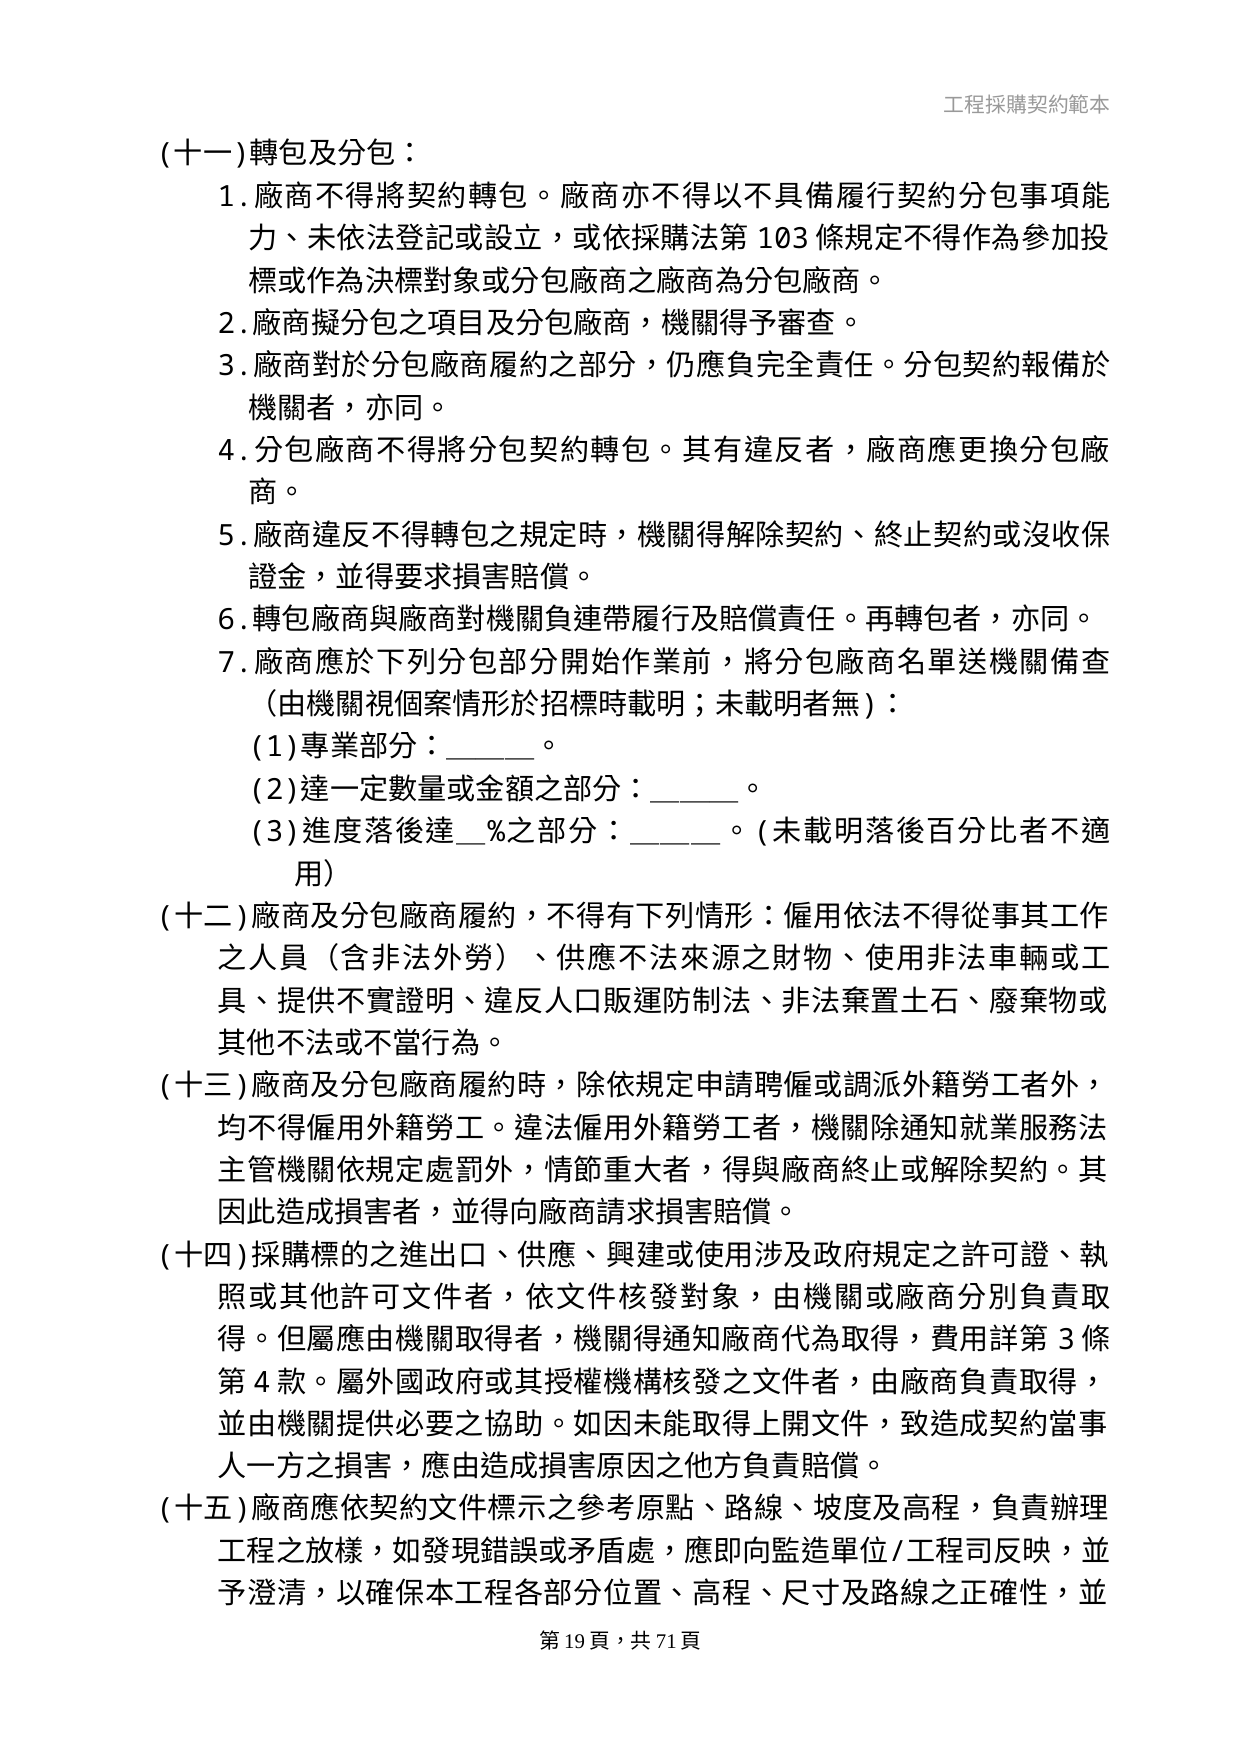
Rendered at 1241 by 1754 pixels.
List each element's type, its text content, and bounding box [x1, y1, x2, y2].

text 5.廠商違反不得轉包之規定時，機關得解除契約、終止契約或沒收保證金，並得要求損害賠償。 [217, 511, 1110, 596]
text (十一)轉包及分包： [156, 130, 1110, 172]
text (1)專業部分：＿＿＿。 [248, 723, 1110, 765]
text (3)進度落後達＿%之部分：＿＿＿。(未載明落後百分比者不適用） [248, 808, 1110, 892]
text (十二)廠商及分包廠商履約，不得有下列情形：僱用依法不得從事其工作之人員（含非法外勞）、供應不法來源之財物、使用非法車輛或工具、提供不實證明、違反人口販運防制法、非法棄置土石、廢棄物或其他不法或不當行為。 [156, 892, 1110, 1062]
text 7.廠商應於下列分包部分開始作業前，將分包廠商名單送機關備查（由機關視個案情形於招標時載明；未載明者無)： [217, 638, 1110, 723]
text 4.分包廠商不得將分包契約轉包。其有違反者，廠商應更換分包廠商。 [217, 426, 1110, 511]
text (2)達一定數量或金額之部分：＿＿＿。 [248, 765, 1110, 808]
text 3.廠商對於分包廠商履約之部分，仍應負完全責任。分包契約報備於機關者，亦同。 [217, 342, 1110, 426]
text 6.轉包廠商與廠商對機關負連帶履行及賠償責任。再轉包者，亦同。 [217, 596, 1110, 638]
text (十五)廠商應依契約文件標示之參考原點、路線、坡度及高程，負責辦理工程之放樣，如發現錯誤或矛盾處，應即向監造單位/工程司反映，並予澄清，以確保本工程各部分位置、高程、尺寸及路線之正確性，並 [156, 1485, 1110, 1612]
text 2.廠商擬分包之項目及分包廠商，機關得予審查。 [217, 299, 1110, 342]
text (十三)廠商及分包廠商履約時，除依規定申請聘僱或調派外籍勞工者外，均不得僱用外籍勞工。違法僱用外籍勞工者，機關除通知就業服務法主管機關依規定處罰外，情節重大者，得與廠商終止或解除契約。其因此造成損害者，並得向廠商請求損害賠償。 [156, 1062, 1110, 1231]
text (十四)採購標的之進出口、供應、興建或使用涉及政府規定之許可證、執照或其他許可文件者，依文件核發對象，由機關或廠商分別負責取得。但屬應由機關取得者，機關得通知廠商代為取得，費用詳第3條第4款。屬外國政府或其授權機構核發之文件者，由廠商負責取得，並由機關提供必要之協助。如因未能取得上開文件，致造成契約當事人一方之損害，應由造成損害原因之他方負責賠償。 [156, 1231, 1110, 1485]
text 1.廠商不得將契約轉包。廠商亦不得以不具備履行契約分包事項能力、未依法登記或設立，或依採購法第103條規定不得作為參加投標或作為決標對象或分包廠商之廠商為分包廠商。 [217, 172, 1110, 299]
